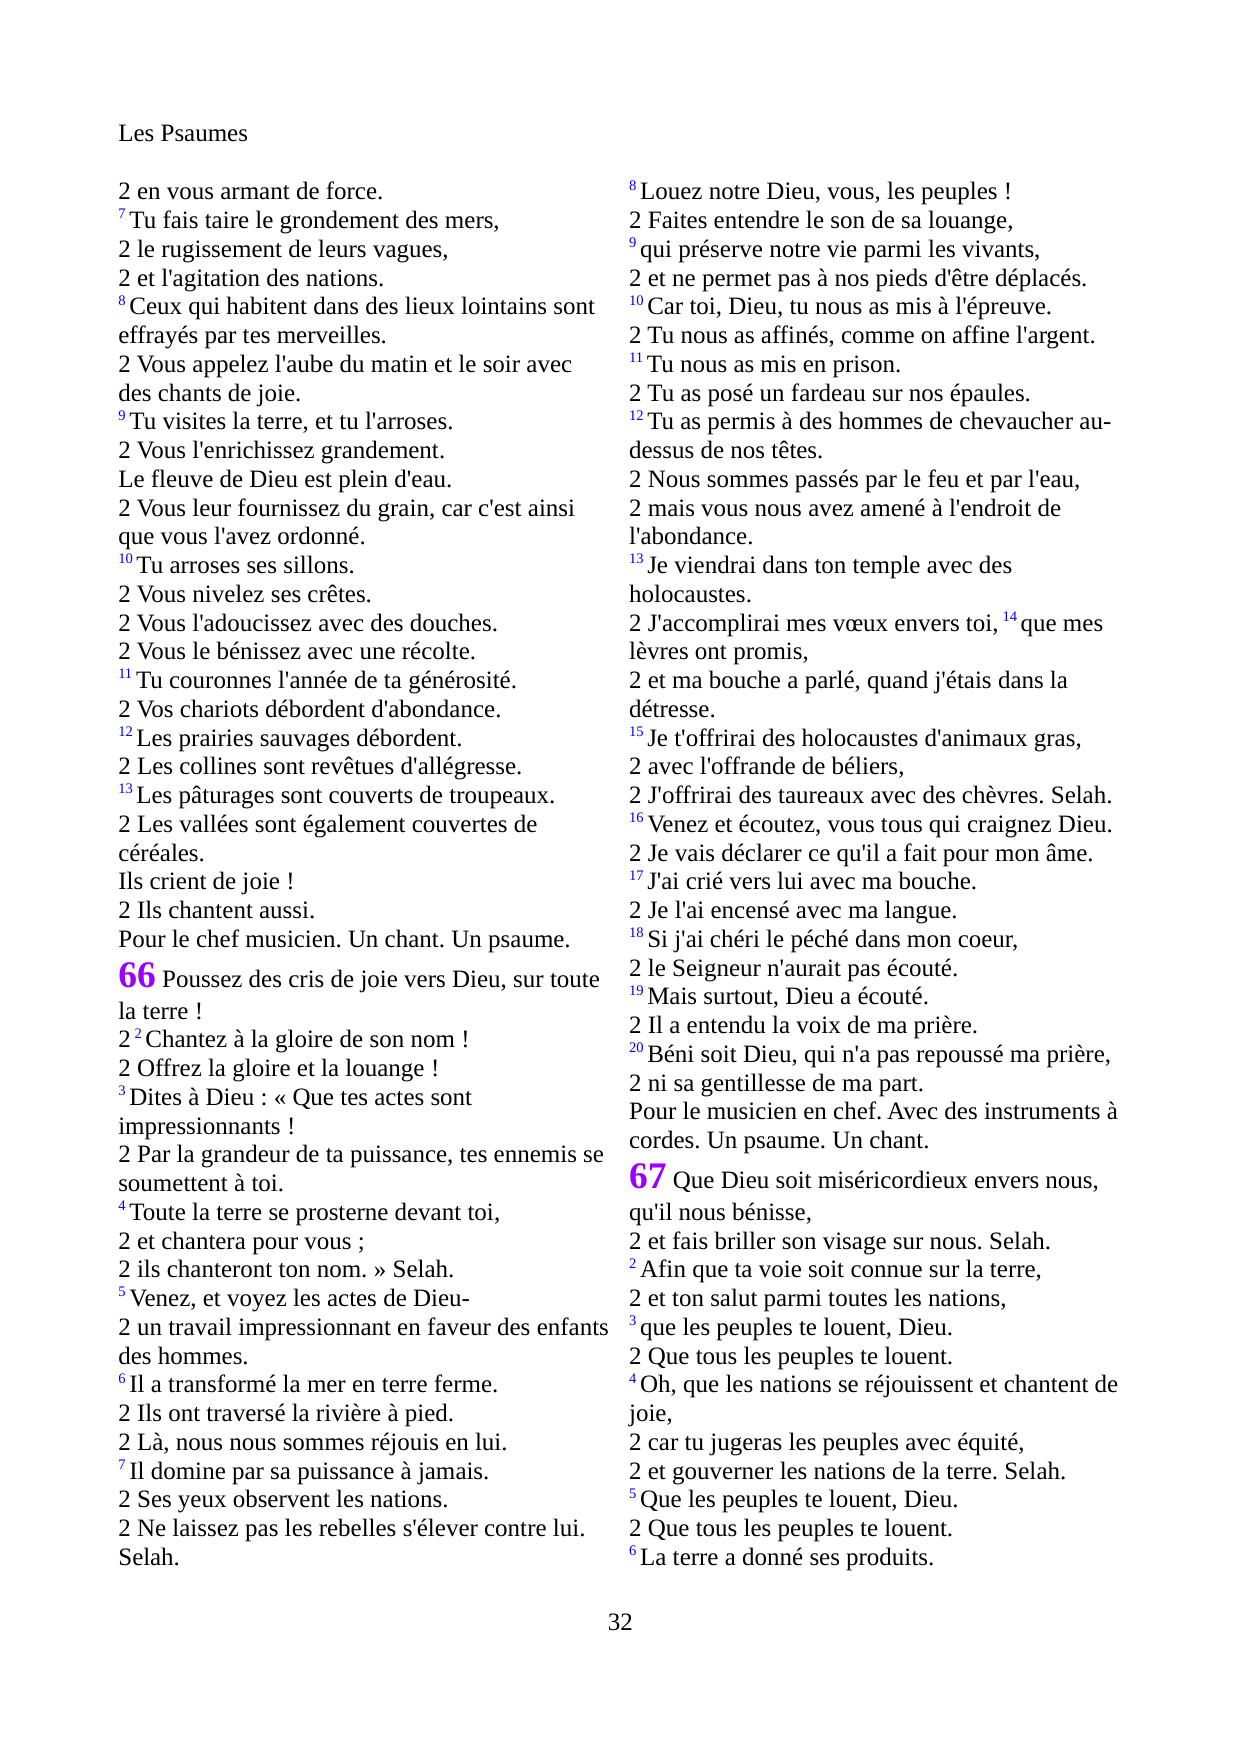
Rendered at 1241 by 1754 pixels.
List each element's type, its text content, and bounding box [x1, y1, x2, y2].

text 2 un travail impressionnant en faveur des enfants des hommes. [118, 1312, 611, 1369]
text 16 Venez et écoutez, vous tous qui craignez Dieu. [629, 809, 1122, 838]
text 2 et ma bouche a parlé, quand j'étais dans la détresse. [629, 665, 1122, 723]
text 2 Je l'ai encensé avec ma langue. [629, 895, 1122, 924]
text 11 Tu couronnes l'année de ta générosité. [118, 665, 611, 694]
text 2 2 Chantez à la gloire de son nom ! [118, 1024, 611, 1053]
text 4 Oh, que les nations se réjouissent et chantent de joie, [629, 1369, 1122, 1427]
text 2 Là, nous nous sommes réjouis en lui. [118, 1427, 611, 1456]
text 2 Tu as posé un fardeau sur nos épaules. [629, 378, 1122, 406]
text 3 que les peuples te louent, Dieu. [629, 1312, 1122, 1341]
text 5 Que les peuples te louent, Dieu. [629, 1484, 1122, 1513]
text 10 Tu arroses ses sillons. [118, 550, 611, 579]
text 2 et fais briller son visage sur nous. Selah. [629, 1226, 1122, 1254]
text 2 et l'agitation des nations. [118, 263, 611, 291]
text 2 avec l'offrande de béliers, [629, 751, 1122, 780]
text 2 Ne laissez pas les rebelles s'élever contre lui. Selah. [118, 1513, 611, 1571]
text 2 en vous armant de force. [118, 176, 611, 205]
text Le fleuve de Dieu est plein d'eau. [118, 464, 611, 493]
text 12 Les prairies sauvages débordent. [118, 723, 611, 751]
text 9 Tu visites la terre, et tu l'arroses. [118, 406, 611, 435]
text 2 et ton salut parmi toutes les nations, [629, 1283, 1122, 1312]
text 2 et gouverner les nations de la terre. Selah. [629, 1456, 1122, 1484]
text 15 Je t'offrirai des holocaustes d'animaux gras, [629, 723, 1122, 751]
text 2 mais vous nous avez amené à l'endroit de l'abondance. [629, 493, 1122, 550]
text Ils crient de joie ! [118, 866, 611, 895]
text 2 J'offrirai des taureaux avec des chèvres. Selah. [629, 780, 1122, 809]
text 2 Vous l'adoucissez avec des douches. [118, 608, 611, 636]
text 10 Car toi, Dieu, tu nous as mis à l'épreuve. [629, 291, 1122, 320]
text 2 ils chanteront ton nom. » Selah. [118, 1254, 611, 1283]
text 2 Tu nous as affinés, comme on affine l'argent. [629, 320, 1122, 349]
text 19 Mais surtout, Dieu a écouté. [629, 981, 1122, 1010]
text 7 Tu fais taire le grondement des mers, [118, 205, 611, 234]
text 18 Si j'ai chéri le péché dans mon coeur, [629, 924, 1122, 953]
title Pour le chef musicien. Un chant. Un psaume. [118, 924, 611, 953]
text 13 Les pâturages sont couverts de troupeaux. [118, 780, 611, 809]
text 67 Que Dieu soit miséricordieux envers nous, qu'il nous bénisse, [629, 1154, 1122, 1226]
text 12 Tu as permis à des hommes de chevaucher au-dessus de nos têtes. [629, 406, 1122, 464]
text 2 Ils chantent aussi. [118, 895, 611, 924]
title Pour le musicien en chef. Avec des instruments à cordes. Un psaume. Un chant. [629, 1096, 1122, 1154]
text 8 Ceux qui habitent dans des lieux lointains sont effrayés par tes merveilles. [118, 291, 611, 349]
text 2 J'accomplirai mes vœux envers toi, 14 que mes lèvres ont promis, [629, 608, 1122, 665]
text 2 Offrez la gloire et la louange ! [118, 1053, 611, 1082]
text 2 le rugissement de leurs vagues, [118, 234, 611, 263]
text 2 Ses yeux observent les nations. [118, 1484, 611, 1513]
text 2 Il a entendu la voix de ma prière. [629, 1010, 1122, 1039]
text 13 Je viendrai dans ton temple avec des holocaustes. [629, 550, 1122, 608]
text 2 et ne permet pas à nos pieds d'être déplacés. [629, 263, 1122, 291]
text 2 Vous le bénissez avec une récolte. [118, 636, 611, 665]
text 6 La terre a donné ses produits. [629, 1542, 1122, 1571]
text 2 Que tous les peuples te louent. [629, 1513, 1122, 1542]
text 2 Vous l'enrichissez grandement. [118, 435, 611, 464]
text 2 car tu jugeras les peuples avec équité, [629, 1427, 1122, 1456]
text 2 et chantera pour vous ; [118, 1226, 611, 1254]
text 9 qui préserve notre vie parmi les vivants, [629, 234, 1122, 263]
text 3 Dites à Dieu : « Que tes actes sont impressionnants ! [118, 1082, 611, 1139]
text 4 Toute la terre se prosterne devant toi, [118, 1197, 611, 1226]
text 7 Il domine par sa puissance à jamais. [118, 1456, 611, 1484]
text 2 Vous nivelez ses crêtes. [118, 579, 611, 608]
text 2 Les vallées sont également couvertes de céréales. [118, 809, 611, 866]
text 2 Faites entendre le son de sa louange, [629, 205, 1122, 234]
text 5 Venez, et voyez les actes de Dieu- [118, 1283, 611, 1312]
text 2 Vos chariots débordent d'abondance. [118, 694, 611, 723]
text 2 Je vais déclarer ce qu'il a fait pour mon âme. [629, 838, 1122, 866]
text 2 Les collines sont revêtues d'allégresse. [118, 751, 611, 780]
text 2 Ils ont traversé la rivière à pied. [118, 1398, 611, 1427]
text 2 Vous leur fournissez du grain, car c'est ainsi que vous l'avez ordonné. [118, 493, 611, 550]
text 2 Par la grandeur de ta puissance, tes ennemis se soumettent à toi. [118, 1139, 611, 1197]
text 6 Il a transformé la mer en terre ferme. [118, 1369, 611, 1398]
text 20 Béni soit Dieu, qui n'a pas repoussé ma prière, [629, 1039, 1122, 1068]
text 17 J'ai crié vers lui avec ma bouche. [629, 866, 1122, 895]
text 2 Que tous les peuples te louent. [629, 1341, 1122, 1369]
text 11 Tu nous as mis en prison. [629, 349, 1122, 378]
text 8 Louez notre Dieu, vous, les peuples ! [629, 176, 1122, 205]
text 2 Nous sommes passés par le feu et par l'eau, [629, 464, 1122, 493]
text 2 Vous appelez l'aube du matin et le soir avec des chants de joie. [118, 349, 611, 406]
text 2 Afin que ta voie soit connue sur la terre, [629, 1254, 1122, 1283]
text 2 ni sa gentillesse de ma part. [629, 1068, 1122, 1096]
text 66 Poussez des cris de joie vers Dieu, sur toute la terre ! [118, 953, 611, 1024]
text 2 le Seigneur n'aurait pas écouté. [629, 953, 1122, 981]
